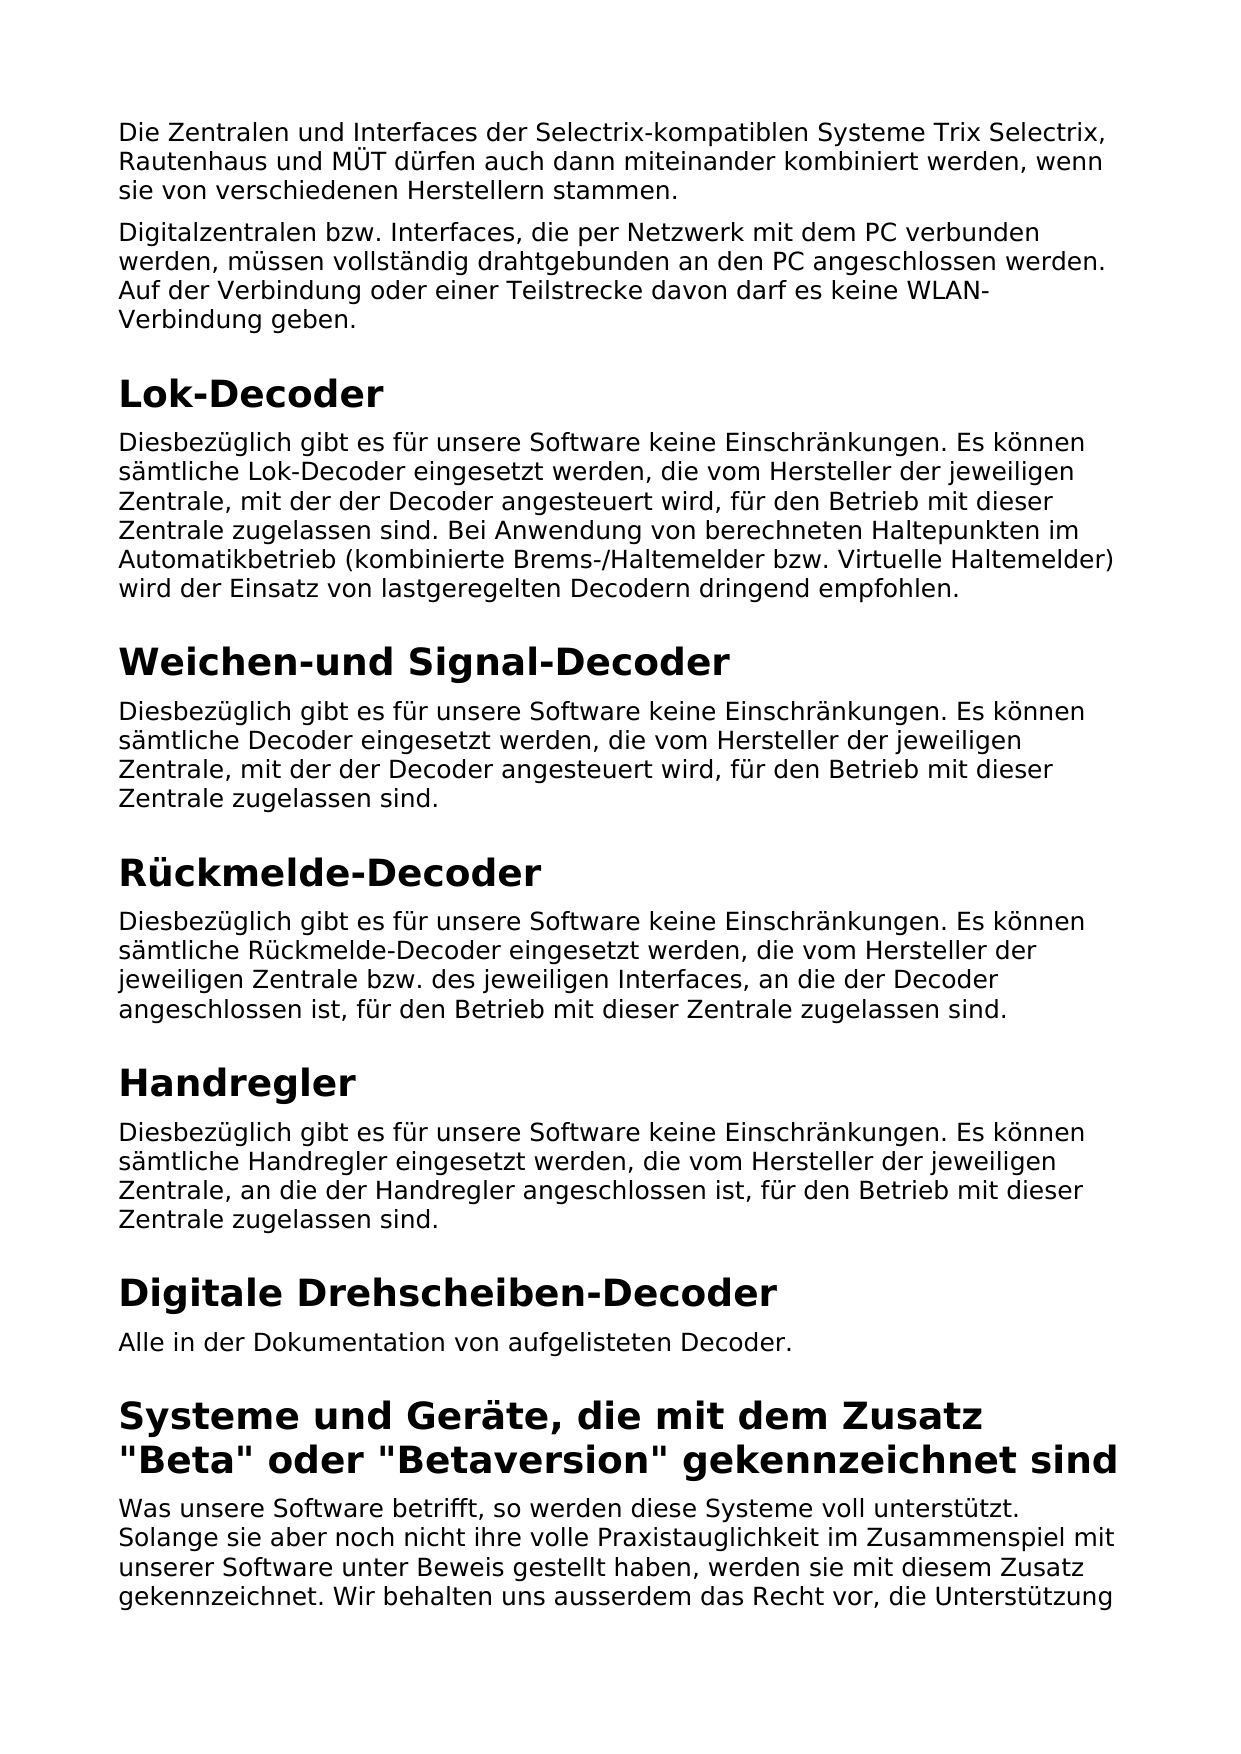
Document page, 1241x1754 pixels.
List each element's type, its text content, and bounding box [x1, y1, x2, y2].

text Was unsere Software betrifft, so werden diese Systeme voll unterstützt. Solange sie aber noch nicht ihre volle Praxistauglichkeit im Zusammenspiel mit unserer Software unter Beweis gestellt haben, werden sie mit diesem Zusatz gekennzeichnet. Wir behalten uns ausserdem das Recht vor, die Unterstützung [118, 1494, 1122, 1611]
subtitle Rückmelde-Decoder [118, 851, 1122, 895]
text Alle in der Dokumentation von aufgelisteten Decoder. [118, 1328, 1122, 1357]
subtitle Weichen-und Signal-Decoder [118, 641, 1122, 684]
text Diesbezüglich gibt es für unsere Software keine Einschränkungen. Es können sämtliche Lok-Decoder eingesetzt werden, die vom Hersteller der jeweiligen Zentrale, mit der der Decoder angesteuert wird, für den Betrieb mit dieser Zentrale zugelassen sind. Bei Anwendung von berechneten Haltepunkten im Automatikbetrieb (kombinierte Brems-/Haltemelder bzw. Virtuelle Haltemelder) wird der Einsatz von lastgeregelten Decodern dringend empfohlen. [118, 428, 1122, 603]
subtitle Digitale Drehscheiben-Decoder [118, 1272, 1122, 1316]
subtitle Systeme und Geräte, die mit dem Zusatz "Beta" oder "Betaversion" gekennzeichnet sind [118, 1395, 1122, 1482]
subtitle Lok-Decoder [118, 372, 1122, 416]
text Die Zentralen und Interfaces der Selectrix-kompatiblen Systeme Trix Selectrix, Rautenhaus und MÜT dürfen auch dann miteinander kombiniert werden, wenn sie von verschiedenen Herstellern stammen. [118, 118, 1122, 206]
text Digitalzentralen bzw. Interfaces, die per Netzwerk mit dem PC verbunden werden, müssen vollständig drahtgebunden an den PC angeschlossen werden. Auf der Verbindung oder einer Teilstrecke davon darf es keine WLAN-Verbindung geben. [118, 218, 1122, 335]
text Diesbezüglich gibt es für unsere Software keine Einschränkungen. Es können sämtliche Rückmelde-Decoder eingesetzt werden, die vom Hersteller der jeweiligen Zentrale bzw. des jeweiligen Interfaces, an die der Decoder angeschlossen ist, für den Betrieb mit dieser Zentrale zugelassen sind. [118, 907, 1122, 1024]
text Diesbezüglich gibt es für unsere Software keine Einschränkungen. Es können sämtliche Handregler eingesetzt werden, die vom Hersteller der jeweiligen Zentrale, an die der Handregler angeschlossen ist, für den Betrieb mit dieser Zentrale zugelassen sind. [118, 1118, 1122, 1234]
text Diesbezüglich gibt es für unsere Software keine Einschränkungen. Es können sämtliche Decoder eingesetzt werden, die vom Hersteller der jeweiligen Zentrale, mit der der Decoder angesteuert wird, für den Betrieb mit dieser Zentrale zugelassen sind. [118, 697, 1122, 814]
subtitle Handregler [118, 1062, 1122, 1105]
